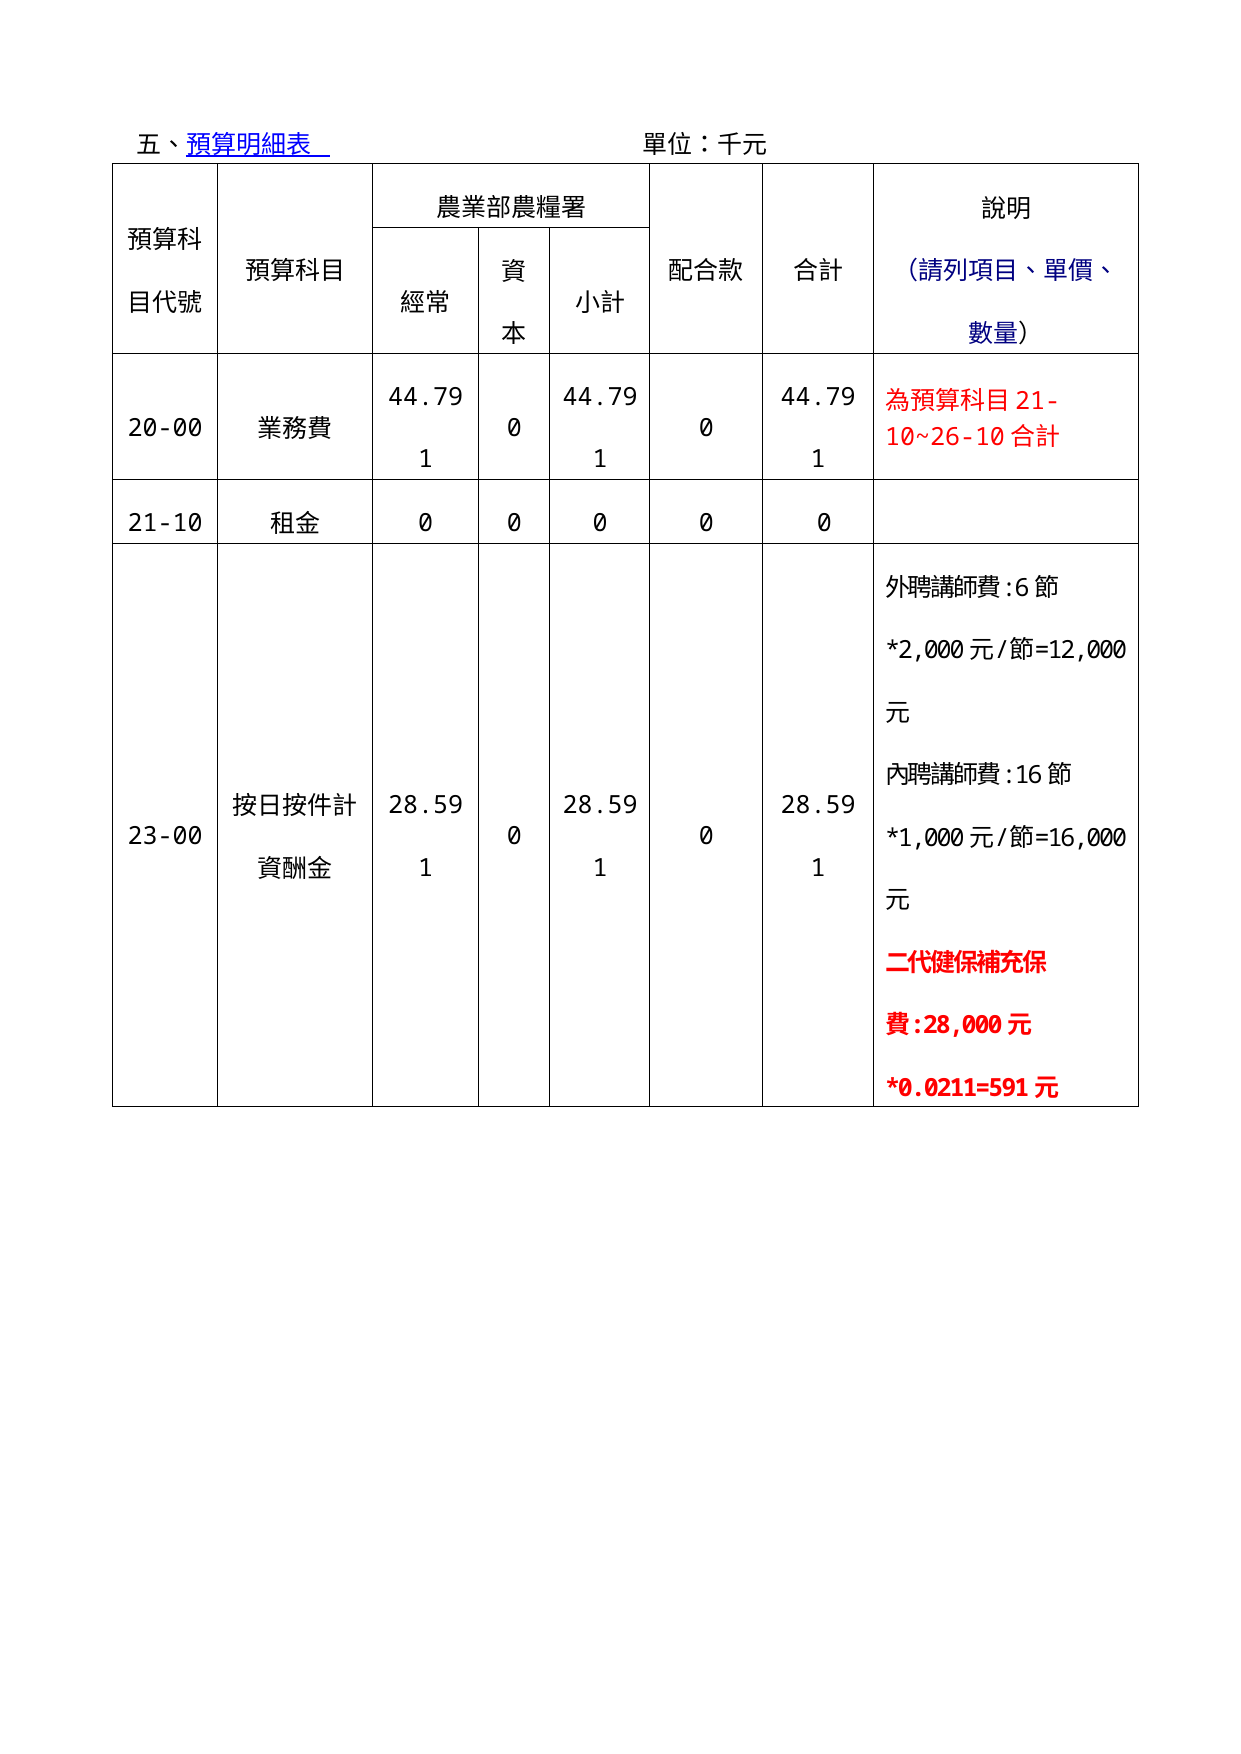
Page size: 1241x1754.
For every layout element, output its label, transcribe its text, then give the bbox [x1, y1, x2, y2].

table_cell 28.591 [550, 544, 649, 1106]
table_cell 0 [373, 480, 478, 542]
table_header 合計 [763, 164, 873, 353]
table_cell 0 [650, 544, 762, 1106]
table_cell 0 [763, 480, 873, 542]
table_cell 0 [550, 480, 649, 542]
table_cell 經常 [373, 228, 478, 353]
table_header 農業部農糧署 [373, 164, 649, 227]
table_header 預算科目 [218, 164, 372, 353]
table_cell [874, 480, 1138, 542]
table_cell 業務費 [218, 354, 372, 479]
table_cell 28.591 [763, 544, 873, 1106]
table_cell 租金 [218, 480, 372, 542]
table_cell 外聘講師費:6節*2,000元/節=12,000元 內聘講師費:16節*1,000元/節=16,000元 二代健保補充保費:28,000元*0.0211=591元 [874, 544, 1138, 1106]
table_header 預算科目代號 [113, 164, 217, 353]
table_cell 21-10 [113, 480, 217, 542]
table_cell 28.591 [373, 544, 478, 1106]
table_cell 44.791 [373, 354, 478, 479]
table_cell 0 [479, 480, 549, 542]
text 五、預算明細表 單位：千元 [136, 101, 1104, 163]
table_header 配合款 [650, 164, 762, 353]
table_cell 為預算科目21-10~26-10合計 [874, 354, 1138, 479]
table_cell 0 [479, 354, 549, 479]
table_cell 23-00 [113, 544, 217, 1106]
table_cell 44.791 [550, 354, 649, 479]
table_cell 小計 [550, 228, 649, 353]
table_cell 0 [650, 354, 762, 479]
table_cell 0 [650, 480, 762, 542]
table_cell 20-00 [113, 354, 217, 479]
table_cell 0 [479, 544, 549, 1106]
table_cell 按日按件計資酬金 [218, 544, 372, 1106]
table_cell 資本 [479, 228, 549, 353]
table_header 說明 （請列項目、單價、數量） [874, 164, 1138, 353]
table_cell 44.791 [763, 354, 873, 479]
